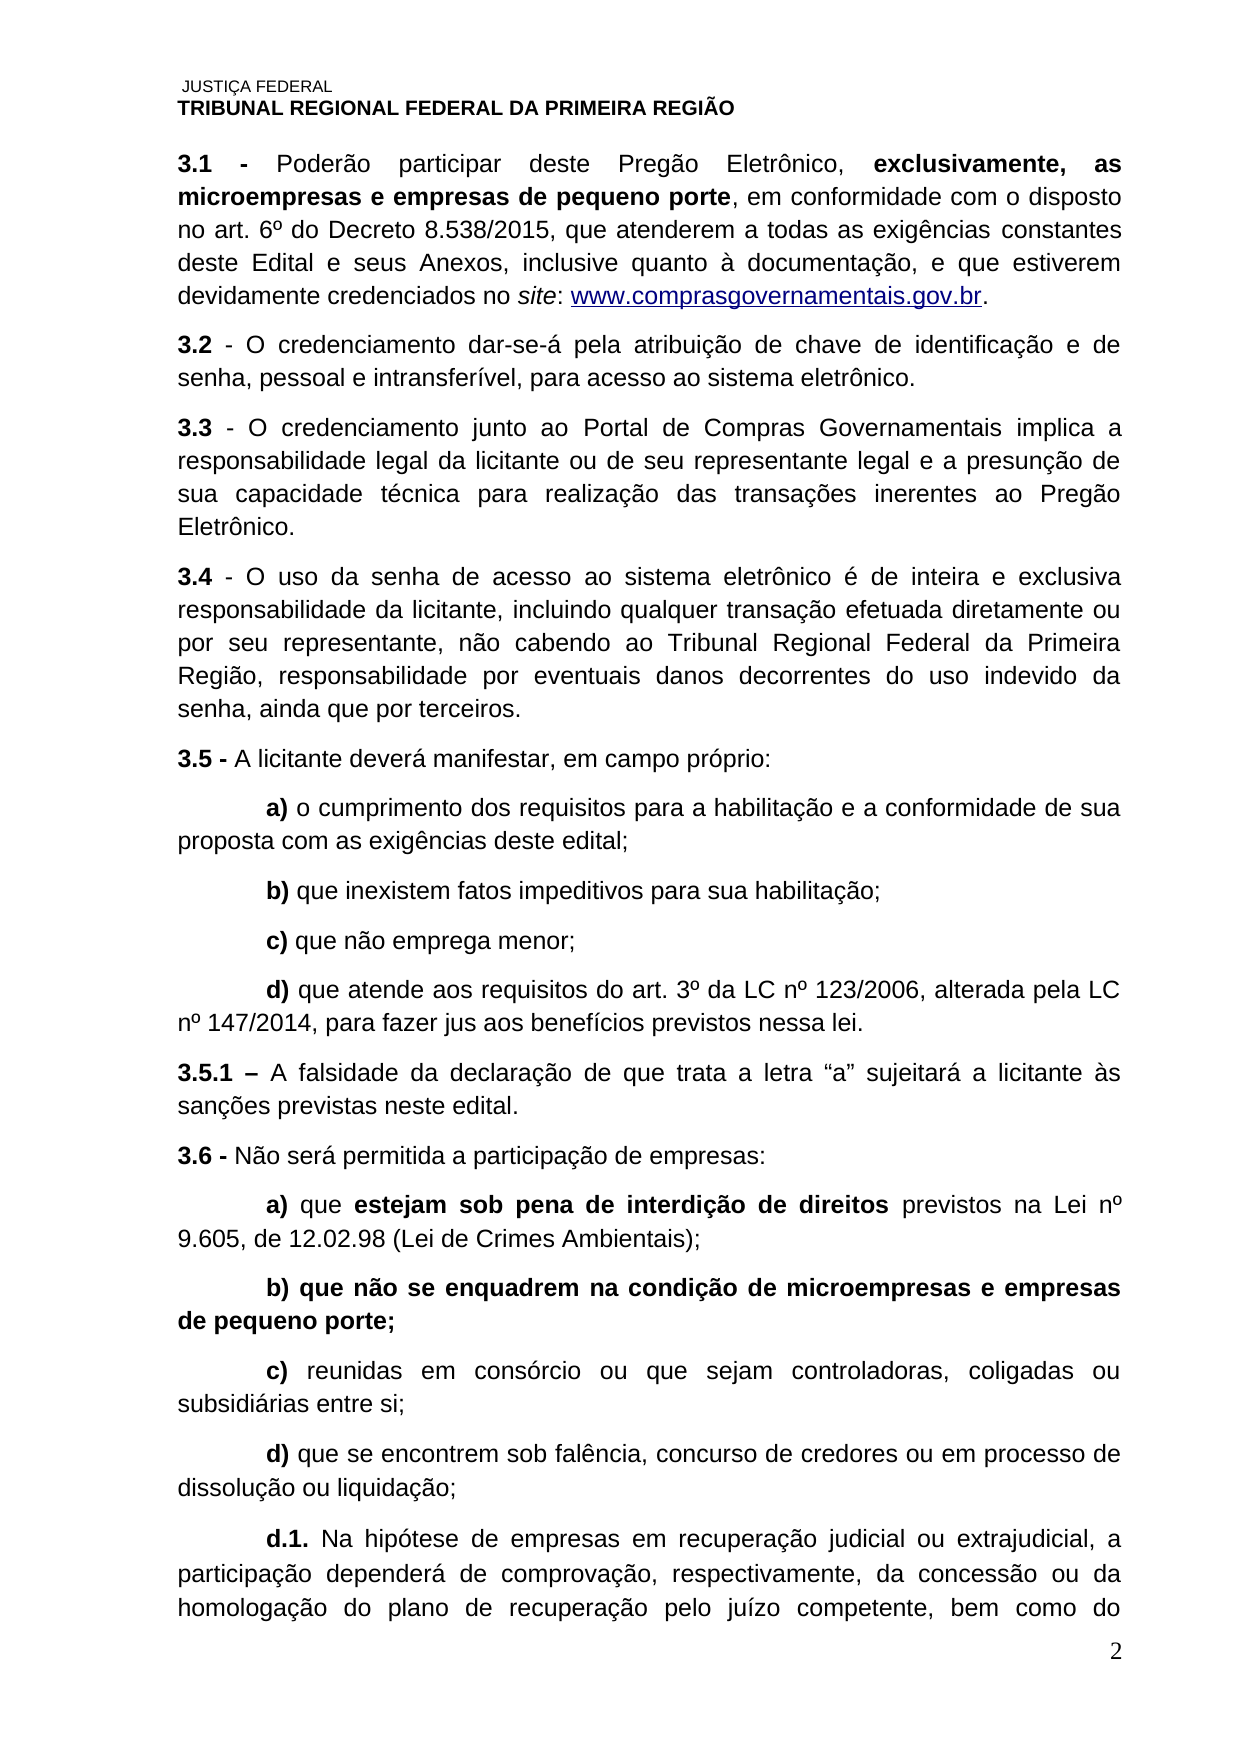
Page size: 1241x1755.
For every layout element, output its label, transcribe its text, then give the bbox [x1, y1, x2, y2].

text 3.6 - Não será permitida a participação de empresas: [1014, 1141, 1122, 1169]
text b) que inexistem fatos impeditivos para sua habilitação; [177, 876, 337, 905]
text 3.4 - O uso da senha de acesso ao sistema eletrônico é de inteira e exclusiva responsabilidade da licitante, incluindo qualquer transação efetuada diretamente ou por seu representante, não cabendo ao Tribunal Regional Federal da Primeira Região, responsabilidade por eventuais danos decorrentes do uso indevido da senha, ainda que por terceiros. [177, 562, 1122, 723]
text c) que não emprega menor; [177, 926, 337, 954]
text 3.5 - A licitante deverá manifestar, em campo próprio: [1014, 744, 1122, 772]
text a) o cumprimento dos requisitos para a habilitação e a conformidade de sua proposta com as exigências deste edital; [177, 793, 337, 855]
text 3.6 - Não será permitida a participação de empresas: [177, 1141, 337, 1169]
text d.1. Na hipótese de empresas em recuperação judicial ou extrajudicial, a participação dependerá de comprovação, respectivamente, da concessão ou da homologação do plano de recuperação pelo juízo competente, bem como do [177, 1524, 1122, 1622]
text b) que inexistem fatos impeditivos para sua habilitação; [1014, 876, 1122, 905]
text 3.5 - A licitante deverá manifestar, em campo próprio: [177, 744, 337, 772]
text d) que atende aos requisitos do art. 3º da LC nº 123/2006, alterada pela LC nº 147/2014, para fazer jus aos benefícios previstos nessa lei. [1014, 975, 1122, 1037]
text d) que atende aos requisitos do art. 3º da LC nº 123/2006, alterada pela LC nº 147/2014, para fazer jus aos benefícios previstos nessa lei. [177, 975, 337, 1037]
text a) que estejam sob pena de interdição de direitos previstos na Lei nº 9.605, de 12.02.98 (Lei de Crimes Ambientais); [177, 1191, 337, 1252]
text a) o cumprimento dos requisitos para a habilitação e a conformidade de sua proposta com as exigências deste edital; [1014, 793, 1122, 855]
text b) que não se enquadrem na condição de microempresas e empresas de pequeno porte; [1014, 1273, 1122, 1335]
text c) reunidas em consórcio ou que sejam controladoras, coligadas ou subsidiárias entre si; [177, 1356, 1122, 1418]
text 3.1 - Poderão participar deste Pregão Eletrônico, exclusivamente, as microempresas e empresas de pequeno porte, em conformidade com o disposto no art. 6º do Decreto 8.538/2015, que atenderem a todas as exigências constantes deste Edital e seus Anexos, inclusive quanto à documentação, e que estiverem devidamente credenciados no site: www.comprasgovernamentais.gov.br. [177, 149, 1122, 309]
text b) que não se enquadrem na condição de microempresas e empresas de pequeno porte; [177, 1273, 337, 1335]
text d) que se encontrem sob falência, concurso de credores ou em processo de dissolução ou liquidação; [177, 1439, 1122, 1502]
text 3.5.1 – A falsidade da declaração de que trata a letra “a” sujeitará a licitante às sanções previstas neste edital. [177, 1058, 337, 1120]
text 3.2 - O credenciamento dar-se-á pela atribuição de chave de identificação e de senha, pessoal e intransferível, para acesso ao sistema eletrônico. [177, 330, 1122, 392]
text c) que não emprega menor; [1014, 926, 1122, 954]
text a) que estejam sob pena de interdição de direitos previstos na Lei nº 9.605, de 12.02.98 (Lei de Crimes Ambientais); [1014, 1191, 1122, 1252]
text 3.3 - O credenciamento junto ao Portal de Compras Governamentais implica a responsabilidade legal da licitante ou de seu representante legal e a presunção de sua capacidade técnica para realização das transações inerentes ao Pregão Eletrônico. [177, 413, 1122, 541]
text 3.5.1 – A falsidade da declaração de que trata a letra “a” sujeitará a licitante às sanções previstas neste edital. [1014, 1058, 1122, 1120]
